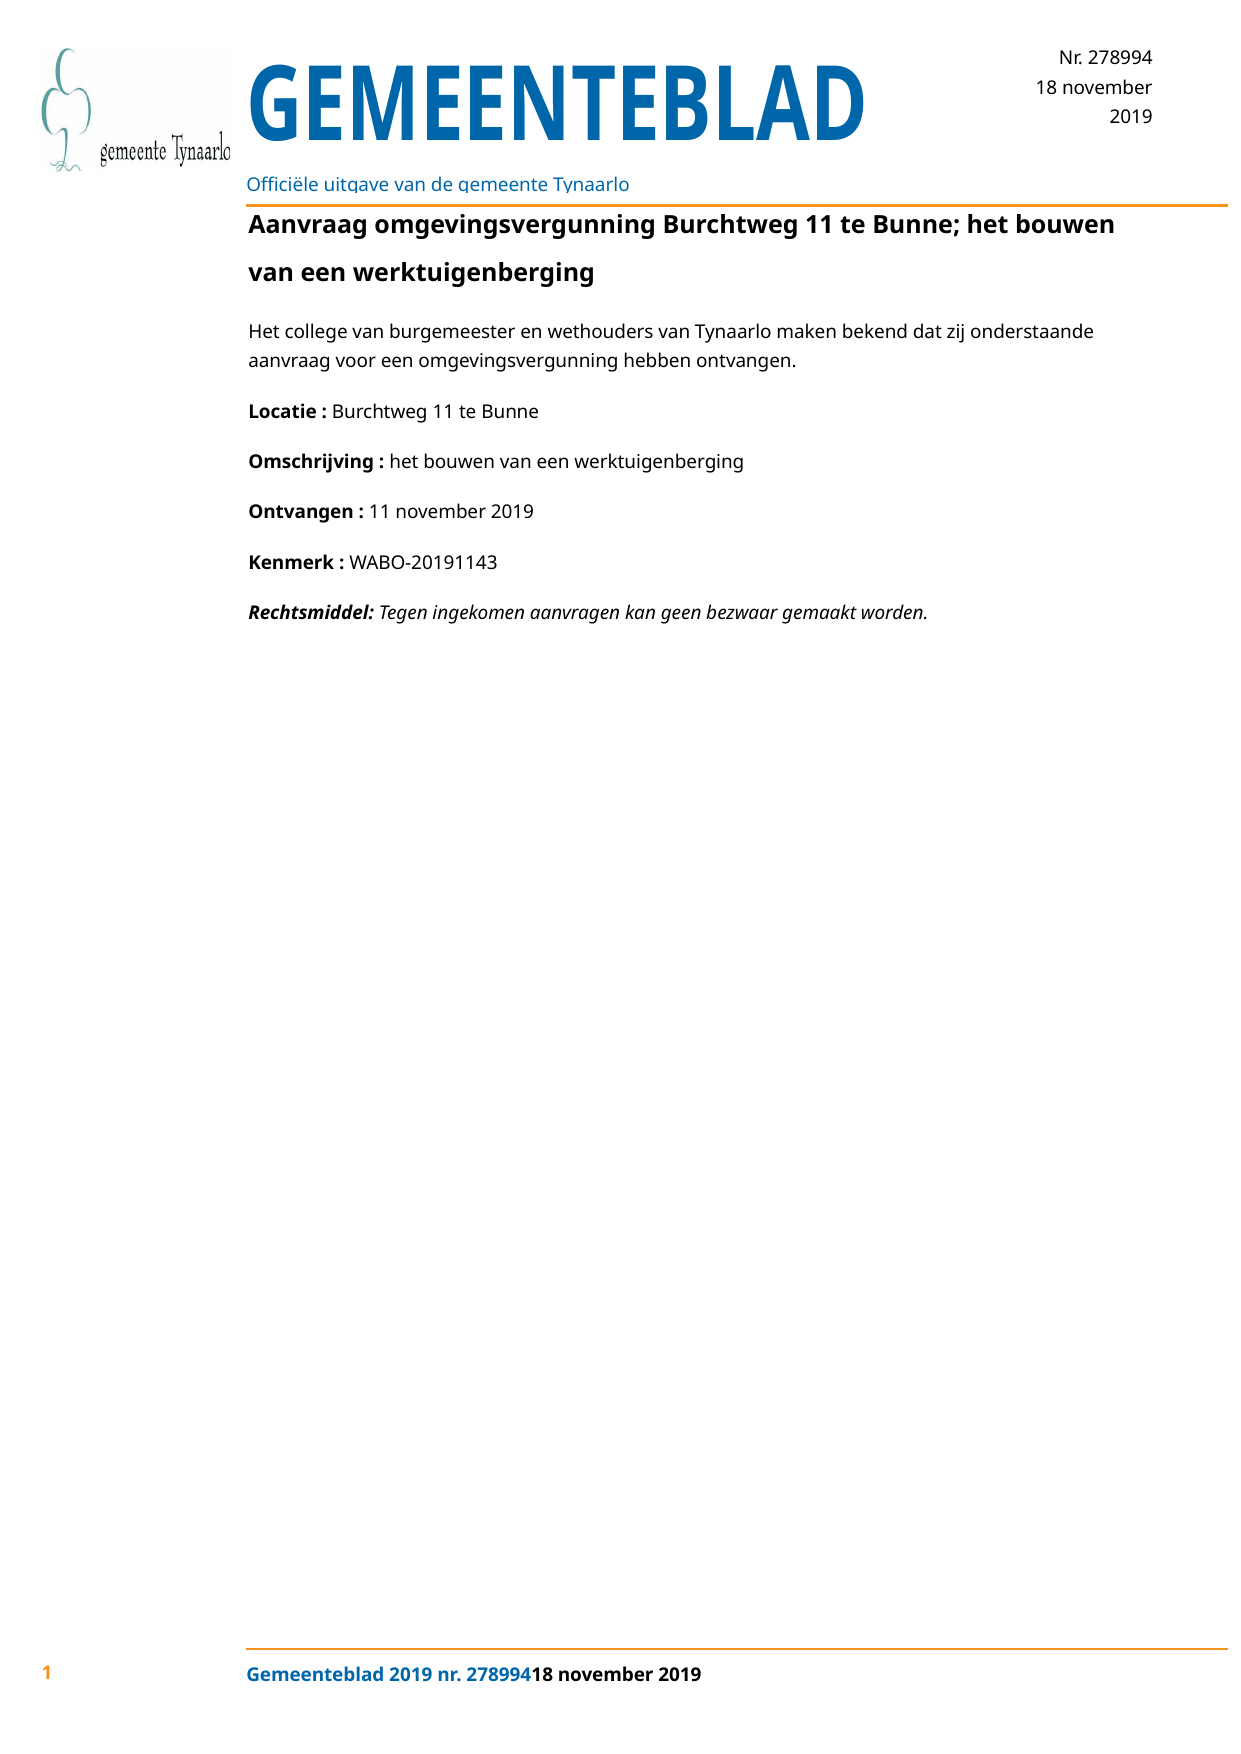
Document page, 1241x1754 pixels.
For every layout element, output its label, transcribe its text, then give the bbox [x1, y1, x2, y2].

text Locatie : Burchtweg 11 te Bunne [248, 398, 1152, 424]
text Ontvangen : 11 november 2019 [248, 499, 1152, 524]
text Aanvraag omgevingsvergunning Burchtweg 11 te Bunne; het bouwen van een werktuigenberging [248, 207, 1152, 288]
text Kenmerk : WABO-20191143 [248, 549, 1152, 575]
text Omschrijving : het bouwen van een werktuigenberging [248, 448, 1152, 474]
text Rechtsmiddel: Tegen ingekomen aanvragen kan geen bezwaar gemaakt worden. [248, 599, 1152, 625]
picture [41, 47, 231, 172]
text Het college van burgemeester en wethouders van Tynaarlo maken bekend dat zij onderstaande aanvraag voor een omgevingsvergunning hebben ontvangen. [248, 318, 1152, 373]
